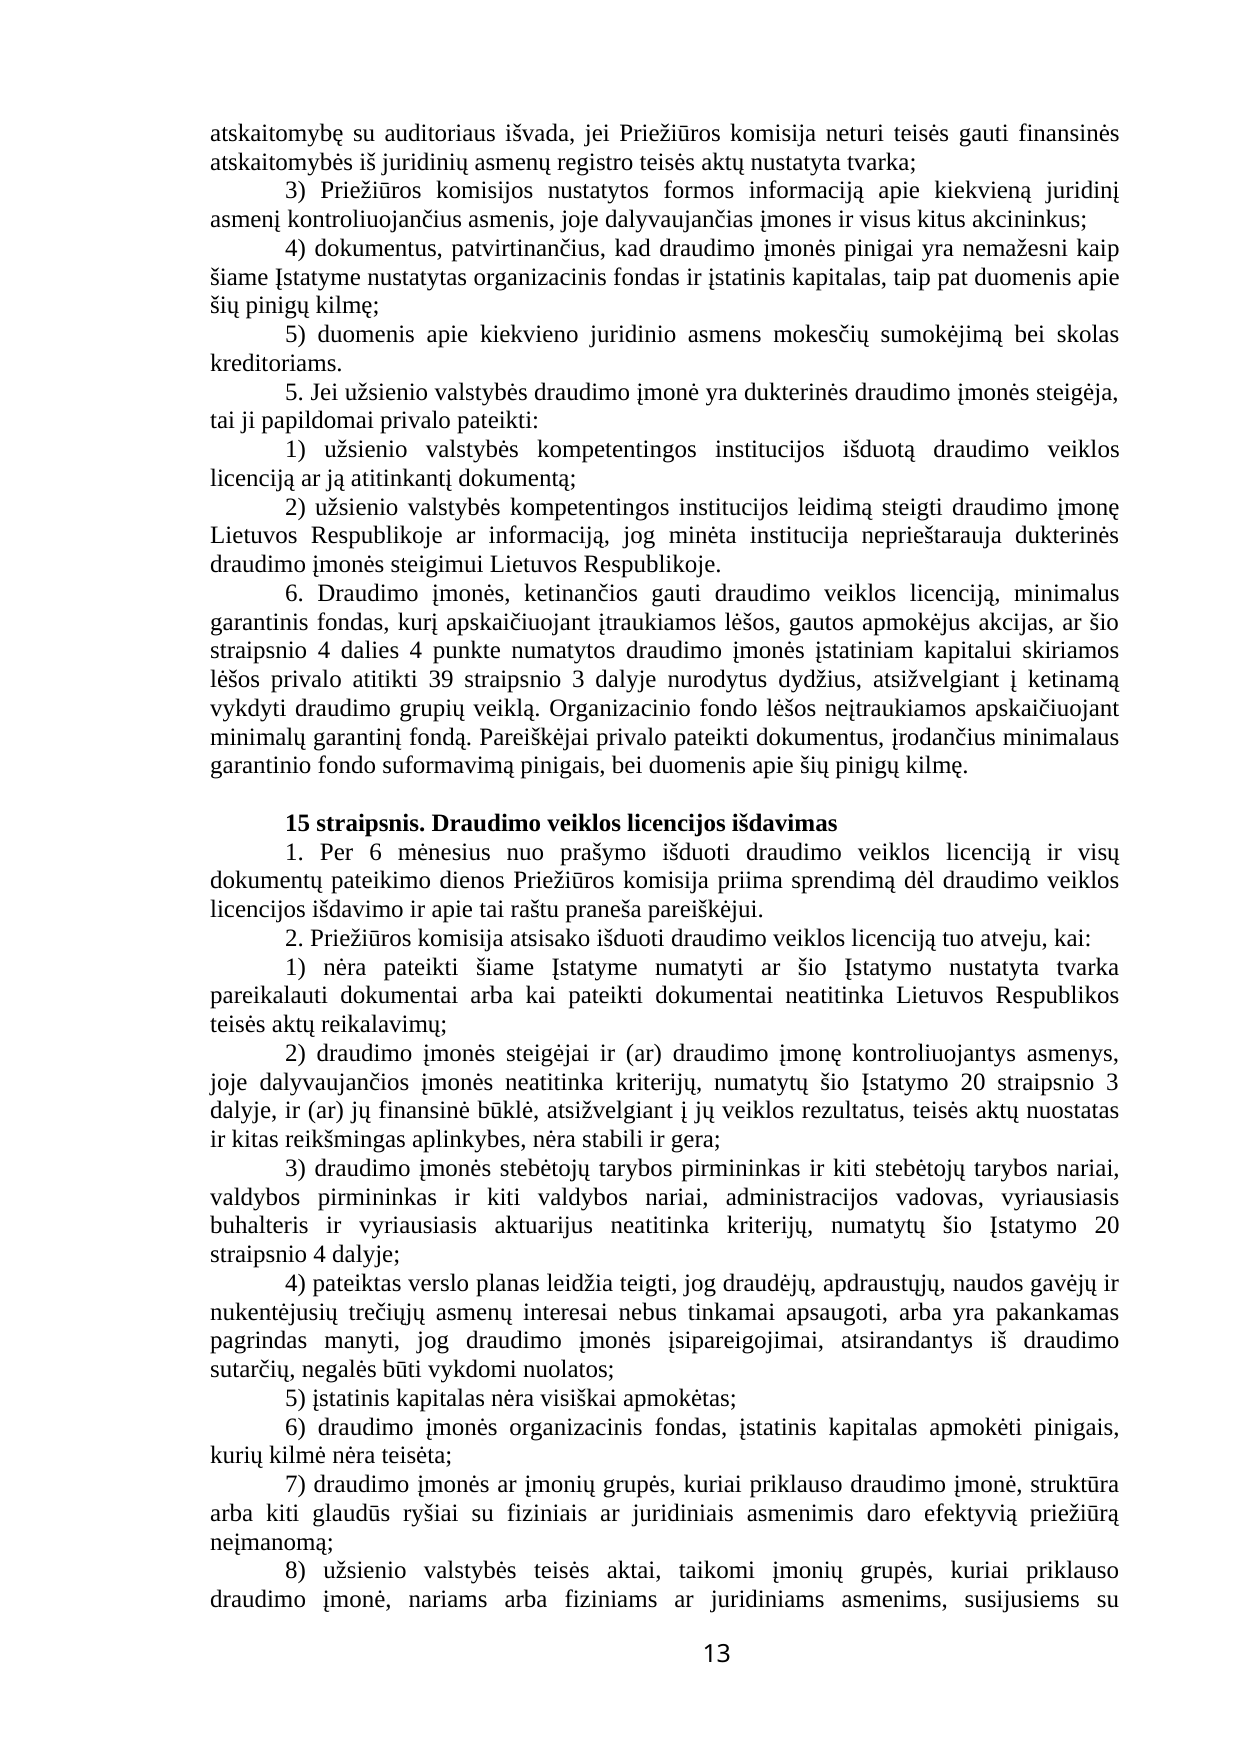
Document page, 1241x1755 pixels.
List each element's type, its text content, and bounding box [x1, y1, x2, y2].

text 1) nėra pateikti šiame Įstatyme numatyti ar šio Įstatymo nustatyta tvarka pareikalauti dokumentai arba kai pateikti dokumentai neatitinka Lietuvos Respublikos teisės aktų reikalavimų; [210, 952, 1120, 1038]
text 4) pateiktas verslo planas leidžia teigti, jog draudėjų, apdraustųjų, naudos gavėjų ir nukentėjusių trečiųjų asmenų interesai nebus tinkamai apsaugoti, arba yra pakankamas pagrindas manyti, jog draudimo įmonės įsipareigojimai, atsirandantys iš draudimo sutarčių, negalės būti vykdomi nuolatos; [210, 1268, 1120, 1383]
text 2. Priežiūros komisija atsisako išduoti draudimo veiklos licenciją tuo atveju, kai: [210, 923, 1120, 952]
text 2) užsienio valstybės kompetentingos institucijos leidimą steigti draudimo įmonę Lietuvos Respublikoje ar informaciją, jog minėta institucija neprieštarauja dukterinės draudimo įmonės steigimui Lietuvos Respublikoje. [210, 492, 1120, 578]
text 3) draudimo įmonės stebėtojų tarybos pirmininkas ir kiti stebėtojų tarybos nariai, valdybos pirmininkas ir kiti valdybos nariai, administracijos vadovas, vyriausiasis buhalteris ir vyriausiasis aktuarijus neatitinka kriterijų, numatytų šio Įstatymo 20 straipsnio 4 dalyje; [210, 1153, 1120, 1268]
text 15 straipsnis. Draudimo veiklos licencijos išdavimas [210, 808, 1120, 837]
text atskaitomybę su auditoriaus išvada, jei Priežiūros komisija neturi teisės gauti finansinės atskaitomybės iš juridinių asmenų registro teisės aktų nustatyta tvarka; [210, 118, 1120, 176]
text 1) užsienio valstybės kompetentingos institucijos išduotą draudimo veiklos licenciją ar ją atitinkantį dokumentą; [210, 434, 1120, 492]
text 7) draudimo įmonės ar įmonių grupės, kuriai priklauso draudimo įmonė, struktūra arba kiti glaudūs ryšiai su fiziniais ar juridiniais asmenimis daro efektyvią priežiūrą neįmanomą; [210, 1469, 1120, 1556]
text 8) užsienio valstybės teisės aktai, taikomi įmonių grupės, kuriai priklauso draudimo įmonė, nariams arba fiziniams ar juridiniams asmenims, susijusiems su [210, 1556, 1120, 1613]
text 5) įstatinis kapitalas nėra visiškai apmokėtas; [210, 1383, 1120, 1412]
text 4) dokumentus, patvirtinančius, kad draudimo įmonės pinigai yra nemažesni kaip šiame Įstatyme nustatytas organizacinis fondas ir įstatinis kapitalas, taip pat duomenis apie šių pinigų kilmę; [210, 233, 1120, 319]
text 6) draudimo įmonės organizacinis fondas, įstatinis kapitalas apmokėti pinigais, kurių kilmė nėra teisėta; [210, 1412, 1120, 1469]
text 1. Per 6 mėnesius nuo prašymo išduoti draudimo veiklos licenciją ir visų dokumentų pateikimo dienos Priežiūros komisija priima sprendimą dėl draudimo veiklos licencijos išdavimo ir apie tai raštu praneša pareiškėjui. [210, 837, 1120, 923]
text 6. Draudimo įmonės, ketinančios gauti draudimo veiklos licenciją, minimalus garantinis fondas, kurį apskaičiuojant įtraukiamos lėšos, gautos apmokėjus akcijas, ar šio straipsnio 4 dalies 4 punkte numatytos draudimo įmonės įstatiniam kapitalui skiriamos lėšos privalo atitikti 39 straipsnio 3 dalyje nurodytus dydžius, atsižvelgiant į ketinamą vykdyti draudimo grupių veiklą. Organizacinio fondo lėšos neįtraukiamos apskaičiuojant minimalų garantinį fondą. Pareiškėjai privalo pateikti dokumentus, įrodančius minimalaus garantinio fondo suformavimą pinigais, bei duomenis apie šių pinigų kilmę. [210, 578, 1120, 779]
text 5) duomenis apie kiekvieno juridinio asmens mokesčių sumokėjimą bei skolas kreditoriams. [210, 319, 1120, 377]
text 2) draudimo įmonės steigėjai ir (ar) draudimo įmonę kontroliuojantys asmenys, joje dalyvaujančios įmonės neatitinka kriterijų, numatytų šio Įstatymo 20 straipsnio 3 dalyje, ir (ar) jų finansinė būklė, atsižvelgiant į jų veiklos rezultatus, teisės aktų nuostatas ir kitas reikšmingas aplinkybes, nėra stabili ir gera; [210, 1038, 1120, 1153]
text 5. Jei užsienio valstybės draudimo įmonė yra dukterinės draudimo įmonės steigėja, tai ji papildomai privalo pateikti: [210, 377, 1120, 434]
text 3) Priežiūros komisijos nustatytos formos informaciją apie kiekvieną juridinį asmenį kontroliuojančius asmenis, joje dalyvaujančias įmones ir visus kitus akcininkus; [210, 176, 1120, 233]
